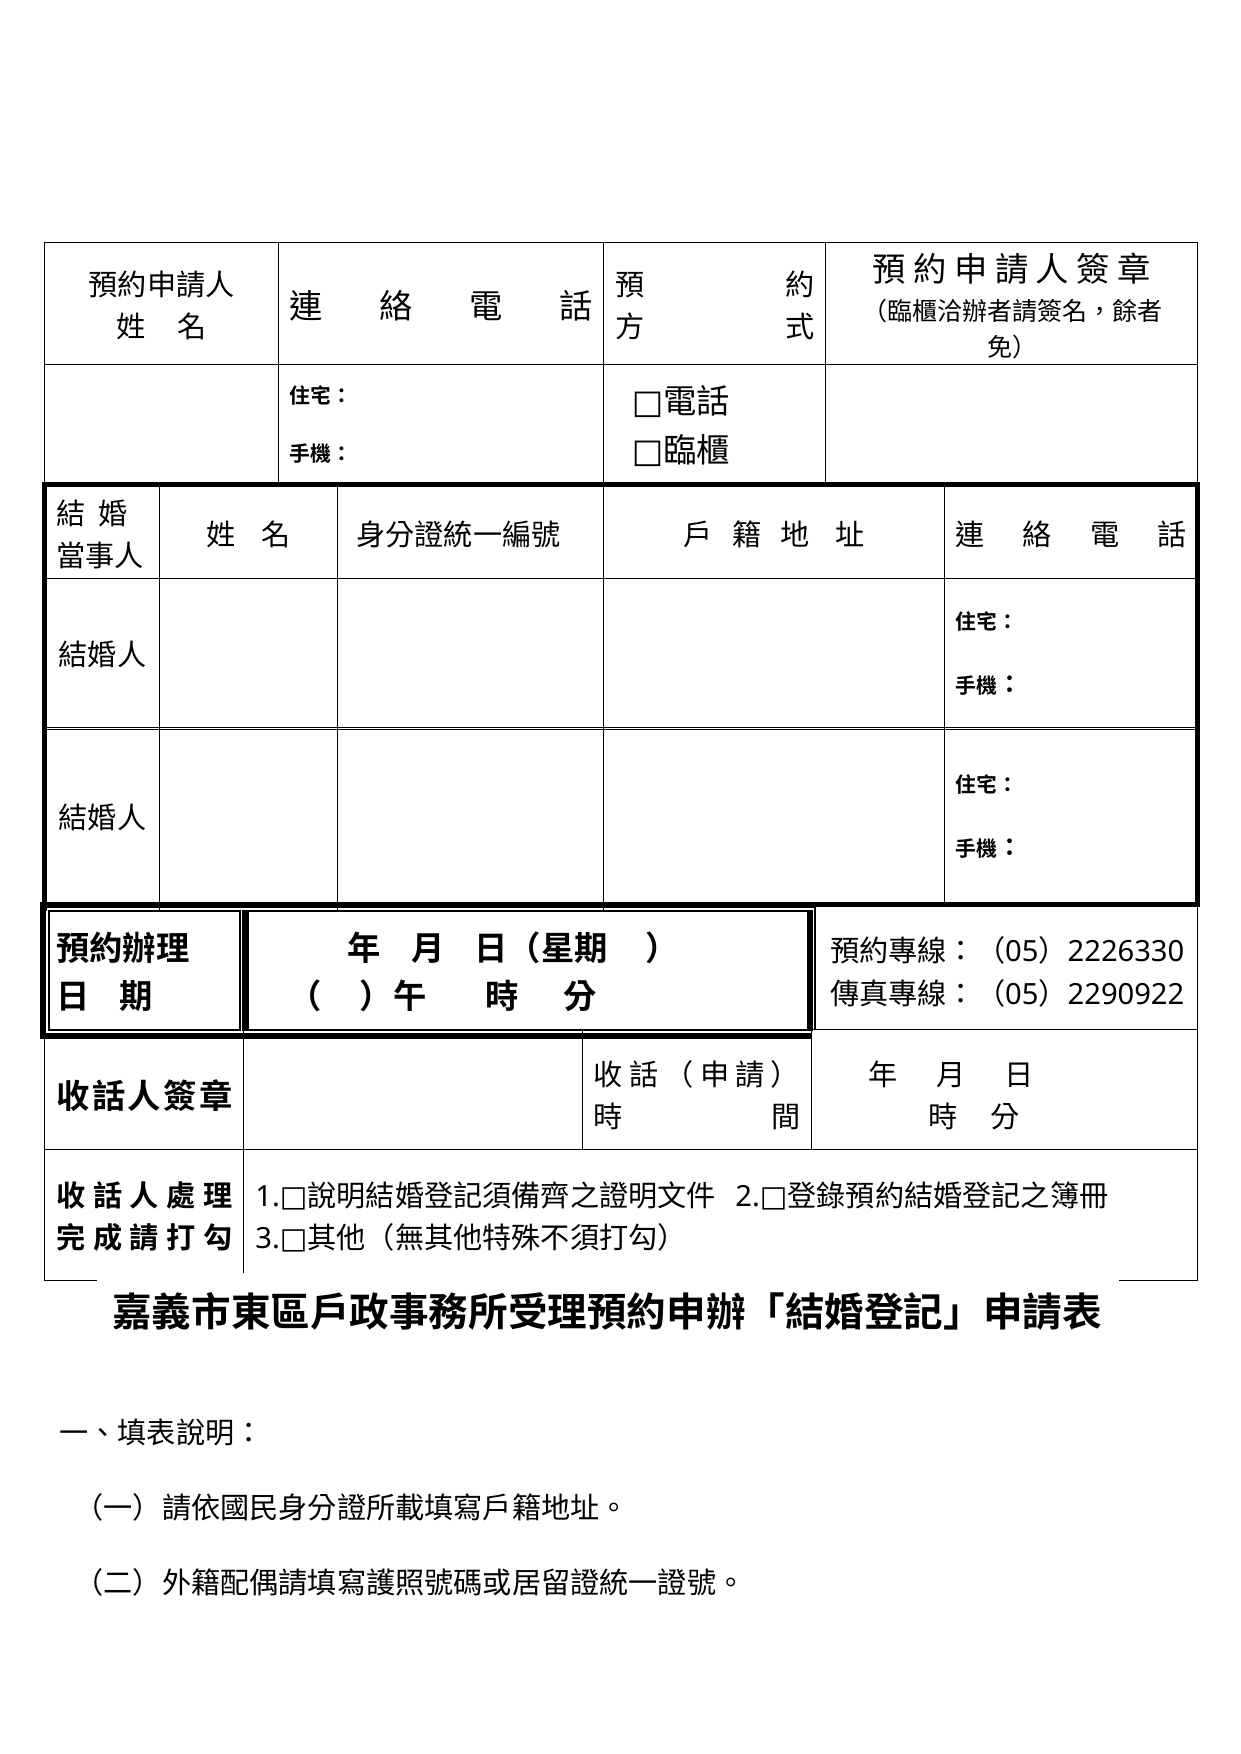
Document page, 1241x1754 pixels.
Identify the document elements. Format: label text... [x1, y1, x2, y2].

table_cell 年 月 日（星期 ） （ ）午 時 分 [249, 912, 807, 1029]
table_cell [45, 365, 278, 482]
table_cell 身分證統一編號 [338, 487, 603, 578]
table_cell [604, 730, 944, 902]
text 一、填表說明： [59, 1393, 1181, 1468]
table_cell 姓 名 [160, 487, 337, 578]
table_header 預約 方式 [604, 243, 825, 364]
table_cell 結 婚 當事人 [47, 487, 159, 578]
table_cell 住宅： 手機： [945, 730, 1195, 902]
text （一）請依國民身分證所載填寫戶籍地址。 [59, 1468, 1181, 1543]
table_header 預 約 申 請 人 簽 章 （臨櫃洽辦者請簽名，餘者免） [826, 243, 1197, 364]
table_cell [604, 579, 944, 727]
table_cell [826, 365, 1197, 482]
table_header 連絡電話 [279, 243, 603, 364]
table_cell [338, 730, 603, 902]
table_cell 1.□說明結婚登記須備齊之證明文件 2.□登錄預約結婚登記之簿冊 3.□其他（無其他特殊不須打勾） [244, 1150, 1197, 1280]
table_cell 收話人處理 完成請打勾 [45, 1150, 243, 1280]
text 嘉義市東區戶政事務所受理預約申辦「結婚登記」申請表 [112, 1281, 1104, 1338]
table_cell 結婚人 [47, 730, 159, 902]
table_cell 收話（申請） 時間 [583, 1039, 811, 1149]
table_cell 連絡電話 [945, 487, 1195, 578]
table_cell [160, 579, 337, 727]
text （二）外籍配偶請填寫護照號碼或居留證統一證號。 [59, 1543, 1181, 1618]
table_cell 結婚人 [47, 579, 159, 727]
table_cell 戶 籍 地 址 [604, 487, 944, 578]
table_header 預約申請人 姓 名 [45, 243, 278, 364]
table_cell [160, 730, 337, 902]
table_cell 預約辦理 日 期 [50, 912, 239, 1029]
table_cell [244, 1039, 582, 1149]
table_cell 收話人簽章 [45, 1039, 243, 1149]
table_cell [338, 579, 603, 727]
table_cell 年 月 日 時 分 [812, 1030, 1197, 1149]
table_cell 住宅： 手機： [279, 365, 603, 482]
table_cell 預約專線：（05）2226330 傳真專線：（05）2290922 [816, 907, 1197, 1029]
table_cell □電話 □臨櫃 [604, 365, 825, 482]
table_cell 住宅： 手機： [945, 579, 1195, 727]
